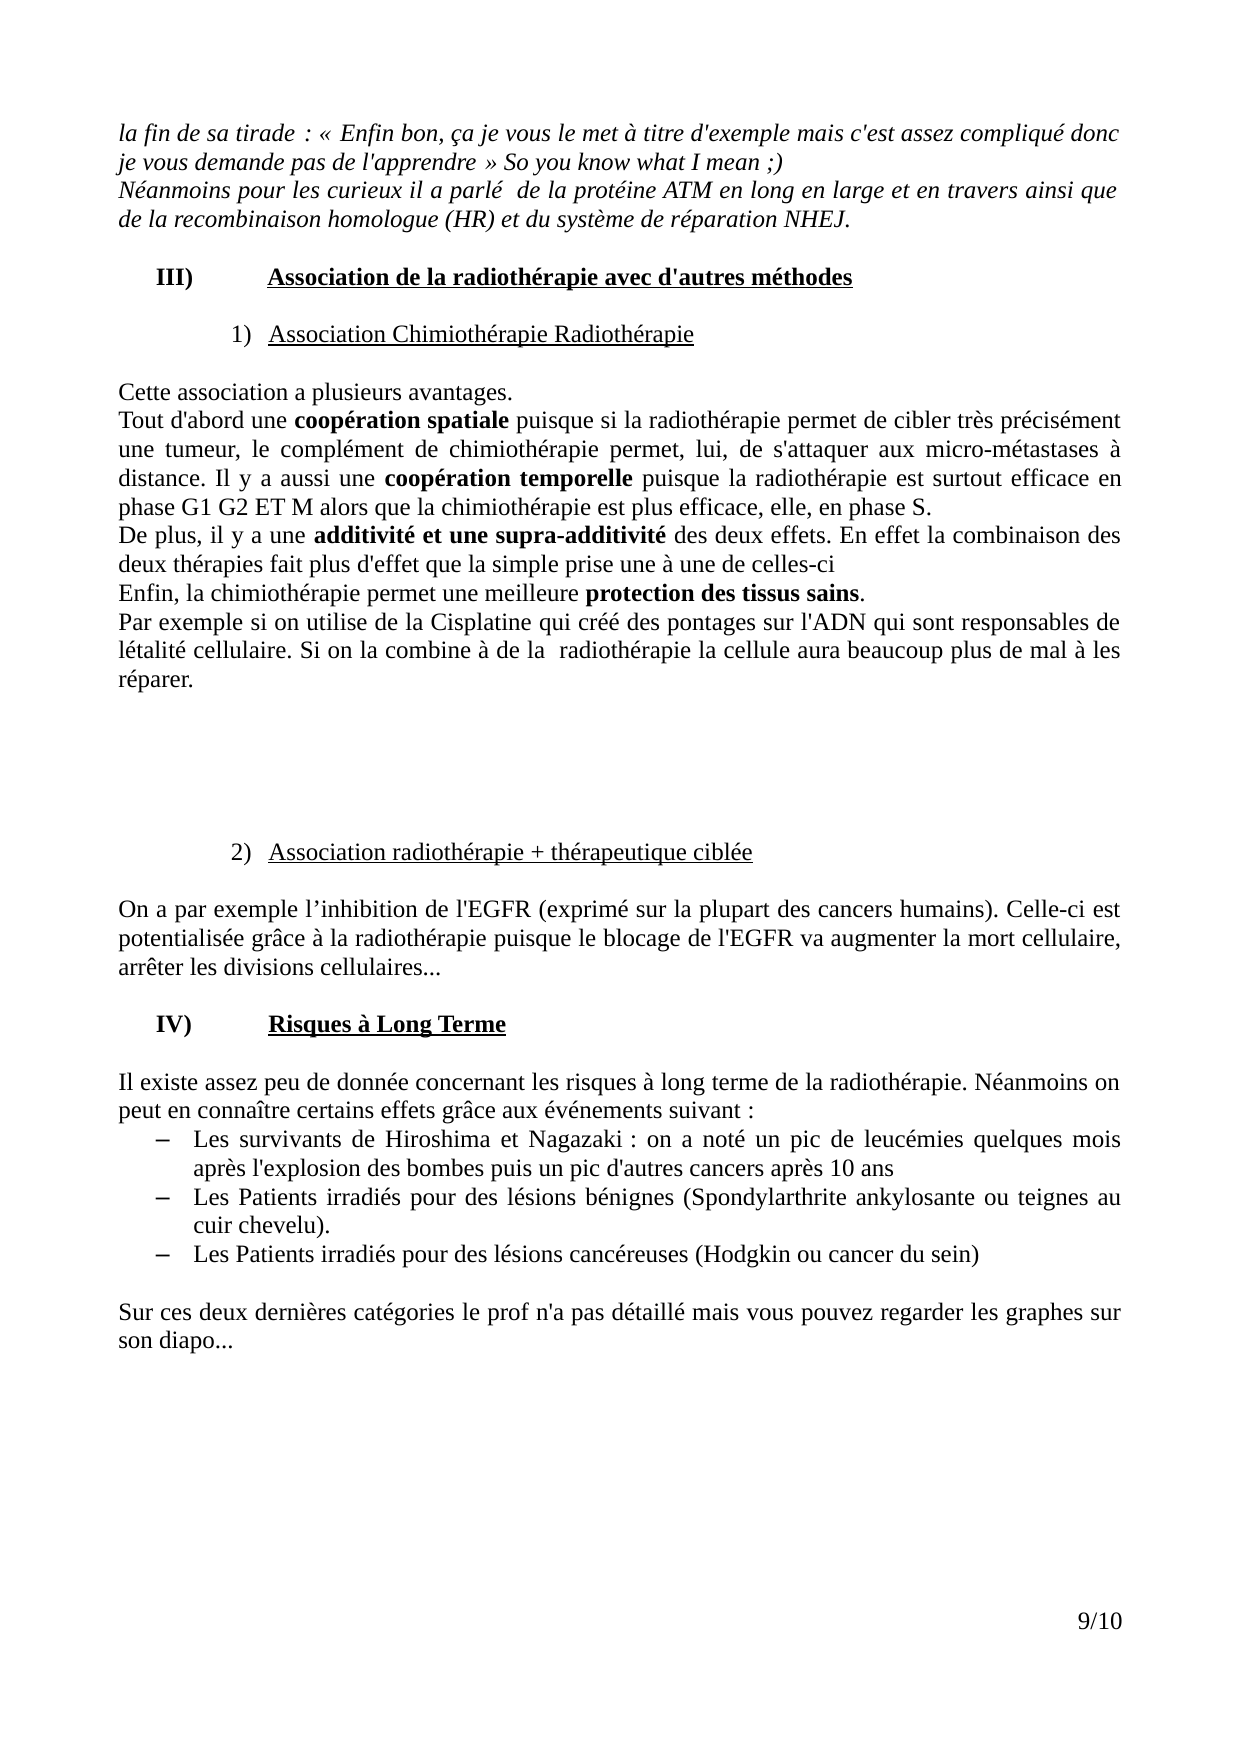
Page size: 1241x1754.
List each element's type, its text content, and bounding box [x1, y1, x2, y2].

text Néanmoins pour les curieux il a parlé de la protéine ATM en long en large et en travers ainsi que de la recombinaison homologue (HR) et du système de réparation NHEJ. [118, 176, 1122, 233]
text On a par exemple l’inhibition de l'EGFR (exprimé sur la plupart des cancers humains). Celle-ci est potentialisée grâce à la radiothérapie puisque le blocage de l'EGFR va augmenter la mort cellulaire, arrêter les divisions cellulaires... [118, 894, 1122, 981]
list Association Chimiothérapie Radiothérapie [231, 319, 1122, 348]
text Il existe assez peu de donnée concernant les risques à long terme de la radiothérapie. Néanmoins on peut en connaître certains effets grâce aux événements suivant : [118, 1067, 1122, 1124]
list Les survivants de Hiroshima et Nagazaki : on a noté un pic de leucémies quelques mois après l'explosion des bombes puis un pic d'autres cancers après 10 ans [156, 1124, 1122, 1182]
list Association radiothérapie + thérapeutique ciblée [231, 837, 1122, 866]
text De plus, il y a une additivité et une supra-additivité des deux effets. En effet la combinaison des deux thérapies fait plus d'effet que la simple prise une à une de celles-ci [118, 521, 1122, 578]
list Risques à Long Terme [156, 1009, 1122, 1038]
list Les Patients irradiés pour des lésions bénignes (Spondylarthrite ankylosante ou teignes au cuir chevelu). [156, 1182, 1122, 1239]
text la fin de sa tirade : « Enfin bon, ça je vous le met à titre d'exemple mais c'est assez compliqué donc je vous demande pas de l'apprendre » So you know what I mean ;) [118, 118, 1122, 176]
text Cette association a plusieurs avantages. [118, 377, 1122, 406]
list Les Patients irradiés pour des lésions cancéreuses (Hodgkin ou cancer du sein) [156, 1239, 1122, 1268]
text Tout d'abord une coopération spatiale puisque si la radiothérapie permet de cibler très précisément une tumeur, le complément de chimiothérapie permet, lui, de s'attaquer aux micro-métastases à distance. Il y a aussi une coopération temporelle puisque la radiothérapie est surtout efficace en phase G1 G2 ET M alors que la chimiothérapie est plus efficace, elle, en phase S. [118, 406, 1122, 521]
text Enfin, la chimiothérapie permet une meilleure protection des tissus sains. [118, 578, 1122, 607]
text Par exemple si on utilise de la Cisplatine qui créé des pontages sur l'ADN qui sont responsables de létalité cellulaire. Si on la combine à de la radiothérapie la cellule aura beaucoup plus de mal à les réparer. [118, 607, 1122, 693]
text Sur ces deux dernières catégories le prof n'a pas détaillé mais vous pouvez regarder les graphes sur son diapo... [118, 1297, 1122, 1354]
list Association de la radiothérapie avec d'autres méthodes [156, 262, 1122, 291]
